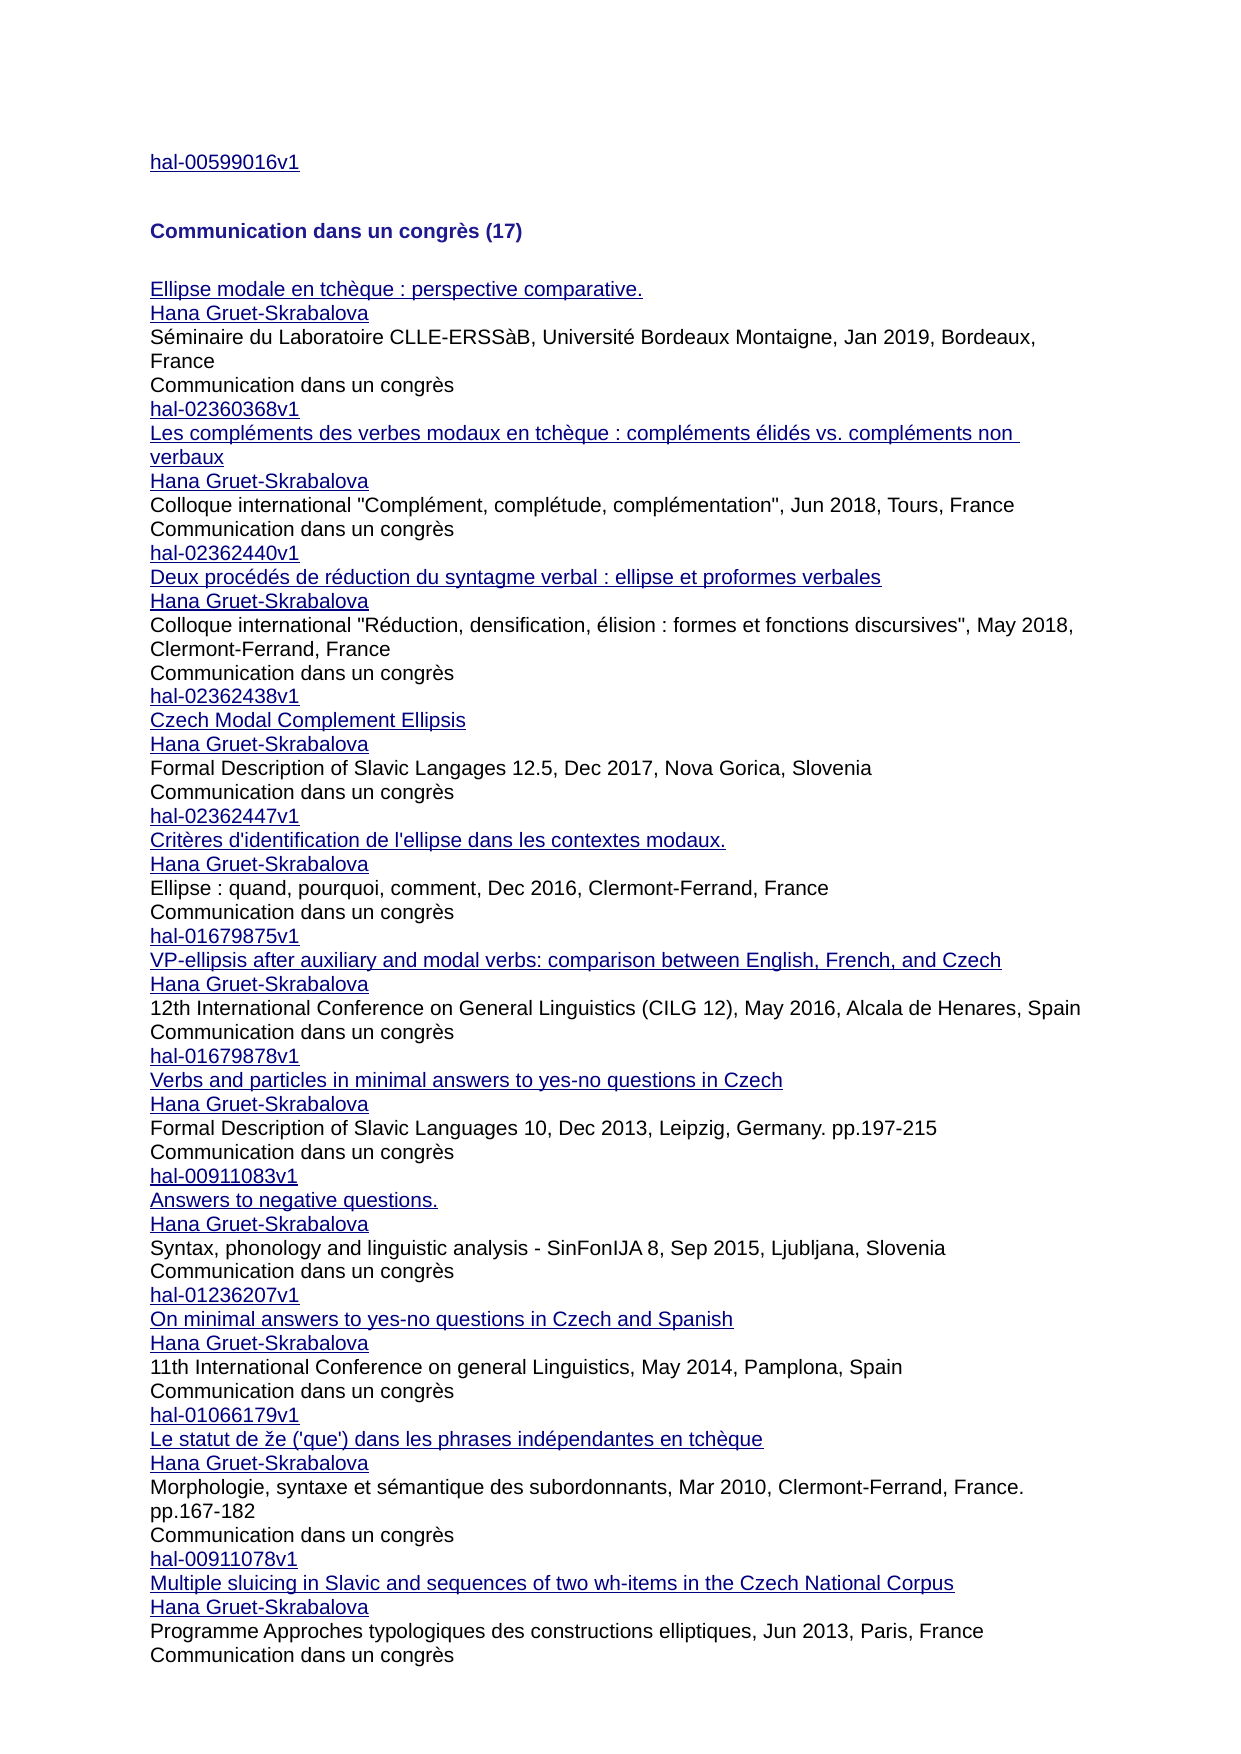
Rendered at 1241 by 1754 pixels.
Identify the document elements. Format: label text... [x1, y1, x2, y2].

table_header Ellipse modale en tchèque : perspective comparative. Hana Gruet-Skrabalova Séminaire du Laboratoire CLLE-ERSSàB, Université Bordeaux Montaigne, Jan 2019, Bordeaux, France Communication dans un congrès hal-02360368v1 [150, 277, 1090, 421]
table_cell Multiple sluicing in Slavic and sequences of two wh-items in the Czech National Corpus Hana Gruet-Skrabalova Programme Approches typologiques des constructions elliptiques, Jun 2013, Paris, France Communication dans un congrès [150, 1571, 1090, 1667]
table_cell Czech Modal Complement Ellipsis Hana Gruet-Skrabalova Formal Description of Slavic Langages 12.5, Dec 2017, Nova Gorica, Slovenia Communication dans un congrès hal-02362447v1 [150, 708, 1090, 828]
table_cell On minimal answers to yes-no questions in Czech and Spanish Hana Gruet-Skrabalova 11th International Conference on general Linguistics, May 2014, Pamplona, Spain Communication dans un congrès hal-01066179v1 [150, 1307, 1090, 1427]
subtitle Communication dans un congrès (17) [150, 219, 1090, 243]
table_cell Deux procédés de réduction du syntagme verbal : ellipse et proformes verbales Hana Gruet-Skrabalova Colloque international "Réduction, densification, élision : formes et fonctions discursives", May 2018, Clermont-Ferrand, France Communication dans un congrès hal-02362438v1 [150, 565, 1090, 708]
table_cell Les compléments des verbes modaux en tchèque : compléments élidés vs. compléments non verbaux Hana Gruet-Skrabalova Colloque international "Complément, complétude, complémentation", Jun 2018, Tours, France Communication dans un congrès hal-02362440v1 [150, 421, 1090, 564]
table_cell Le statut de že ('que') dans les phrases indépendantes en tchèque Hana Gruet-Skrabalova Morphologie, syntaxe et sémantique des subordonnants, Mar 2010, Clermont-Ferrand, France. pp.167-182 Communication dans un congrès hal-00911078v1 [150, 1427, 1090, 1571]
table_cell VP-ellipsis after auxiliary and modal verbs: comparison between English, French, and Czech Hana Gruet-Skrabalova 12th International Conference on General Linguistics (CILG 12), May 2016, Alcala de Henares, Spain Communication dans un congrès hal-01679878v1 [150, 948, 1090, 1068]
table_cell Verbs and particles in minimal answers to yes-no questions in Czech Hana Gruet-Skrabalova Formal Description of Slavic Languages 10, Dec 2013, Leipzig, Germany. pp.197-215 Communication dans un congrès hal-00911083v1 [150, 1068, 1090, 1187]
table_cell Critères d'identification de l'ellipse dans les contextes modaux. Hana Gruet-Skrabalova Ellipse : quand, pourquoi, comment, Dec 2016, Clermont-Ferrand, France Communication dans un congrès hal-01679875v1 [150, 828, 1090, 948]
table_cell Answers to negative questions. Hana Gruet-Skrabalova Syntax, phonology and linguistic analysis - SinFonIJA 8, Sep 2015, Ljubljana, Slovenia Communication dans un congrès hal-01236207v1 [150, 1188, 1090, 1307]
table_cell hal-00599016v1 [150, 150, 1090, 174]
